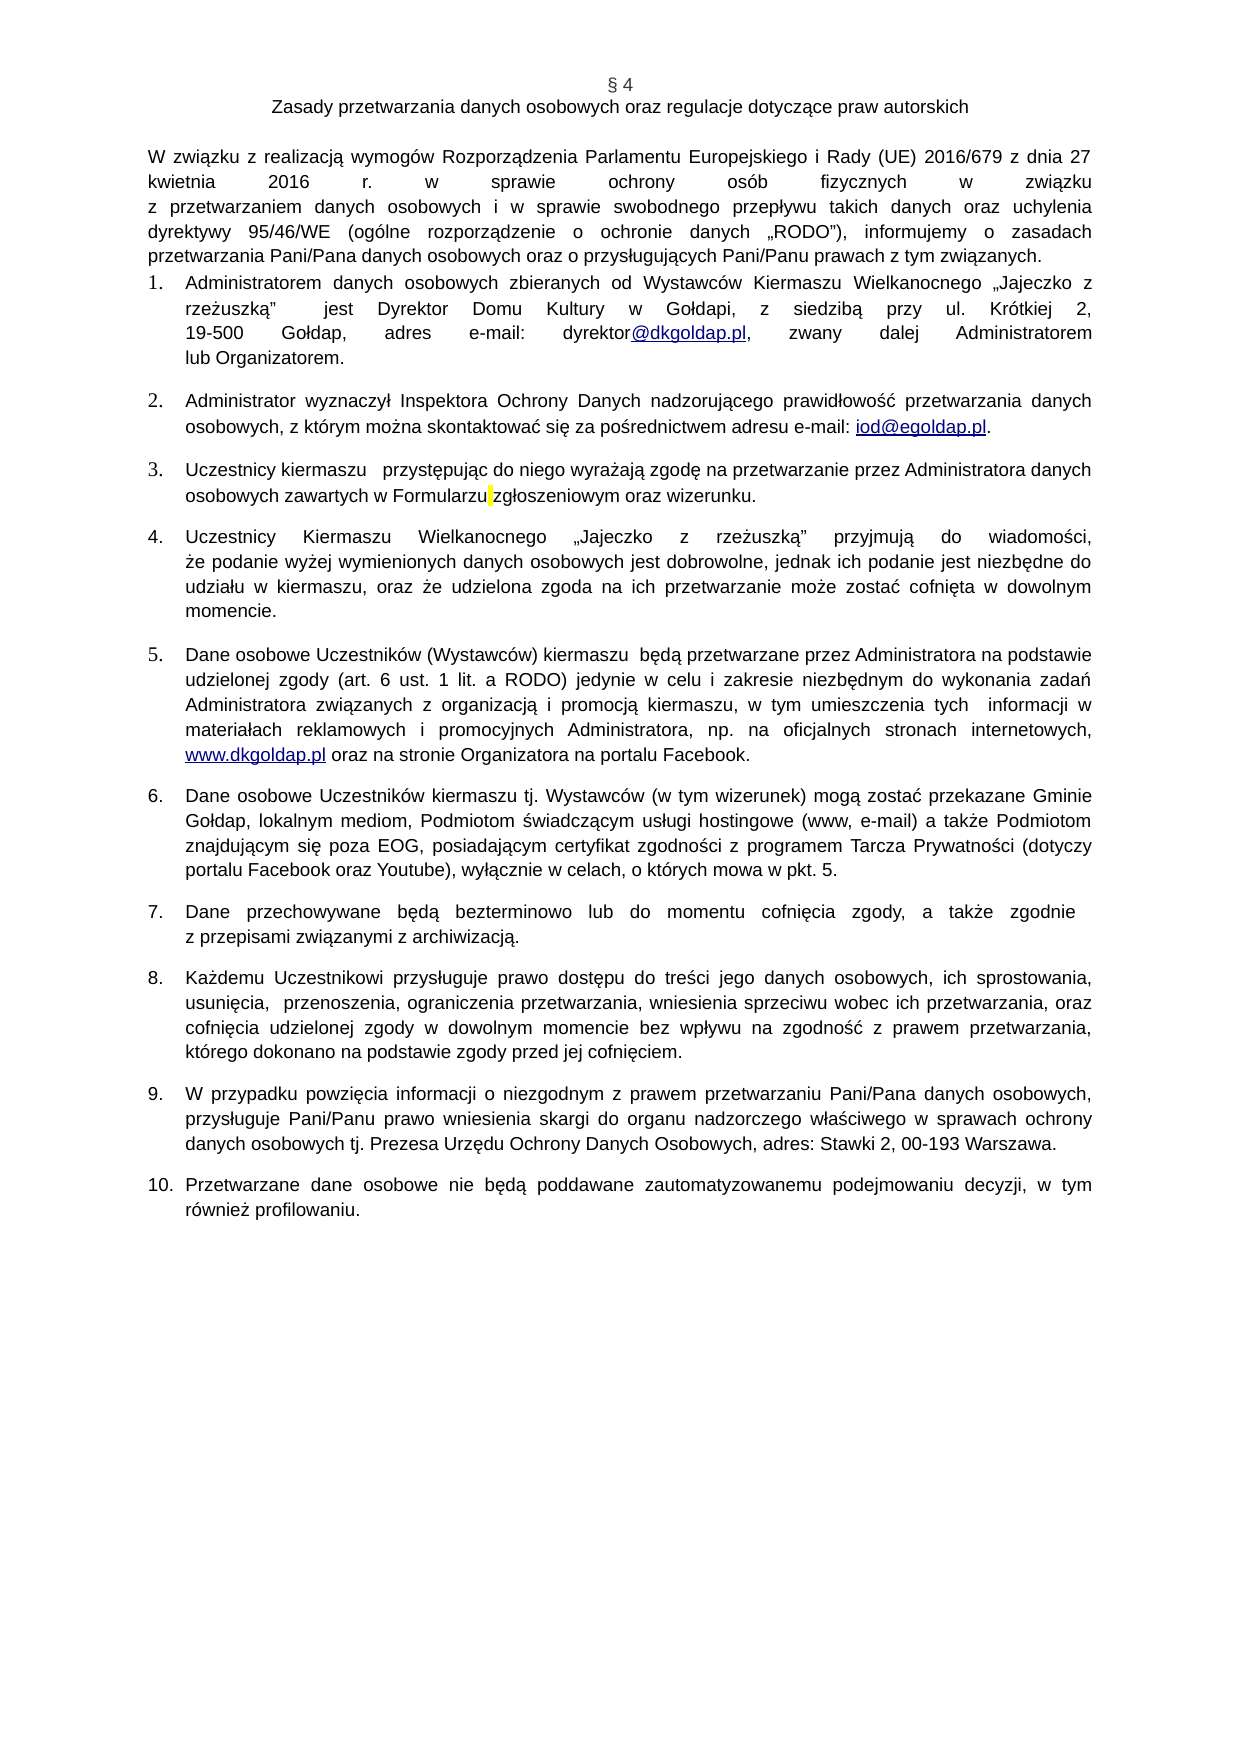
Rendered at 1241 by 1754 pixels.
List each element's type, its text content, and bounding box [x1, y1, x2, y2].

list Dane osobowe Uczestników kiermaszu tj. Wystawców (w tym wizerunek) mogą zostać przekazane Gminie Gołdap, lokalnym mediom, Podmiotom świadczącym usługi hostingowe (www, e-mail) a także Podmiotom znajdującym się poza EOG, posiadającym certyfikat zgodności z programem Tarcza Prywatności (dotyczy portalu Facebook oraz Youtube), wyłącznie w celach, o których mowa w pkt. 5. [148, 785, 1092, 881]
text W związku z realizacją wymogów Rozporządzenia Parlamentu Europejskiego i Rady (UE) 2016/679 z dnia 27 kwietnia 2016 r. w sprawie ochrony osób fizycznych w związku z przetwarzaniem danych osobowych i w sprawie swobodnego przepływu takich danych oraz uchylenia dyrektywy 95/46/WE (ogólne rozporządzenie o ochronie danych „RODO”), informujemy o zasadach przetwarzania Pani/Pana danych osobowych oraz o przysługujących Pani/Panu prawach z tym związanych. [148, 146, 1092, 267]
list Administrator wyznaczył Inspektora Ochrony Danych nadzorującego prawidłowość przetwarzania danych osobowych, z którym można skontaktować się za pośrednictwem adresu e-mail: iod@egoldap.pl. [148, 388, 1092, 437]
list Przetwarzane dane osobowe nie będą poddawane zautomatyzowanemu podejmowaniu decyzji, w tym również profilowaniu. [148, 1174, 1092, 1220]
list Dane przechowywane będą bezterminowo lub do momentu cofnięcia zgody, a także zgodnie z przepisami związanymi z archiwizacją. [148, 901, 1092, 947]
list Uczestnicy Kiermaszu Wielkanocnego „Jajeczko z rzeżuszką” przyjmują do wiadomości, że podanie wyżej wymienionych danych osobowych jest dobrowolne, jednak ich podanie jest niezbędne do udziału w kiermaszu, oraz że udzielona zgoda na ich przetwarzanie może zostać cofnięta w dowolnym momencie. [148, 526, 1092, 622]
list W przypadku powzięcia informacji o niezgodnym z prawem przetwarzaniu Pani/Pana danych osobowych, przysługuje Pani/Panu prawo wniesienia skargi do organu nadzorczego właściwego w sprawach ochrony danych osobowych tj. Prezesa Urzędu Ochrony Danych Osobowych, adres: Stawki 2, 00-193 Warszawa. [148, 1083, 1092, 1154]
text § 4 Zasady przetwarzania danych osobowych oraz regulacje dotyczące praw autorskich [148, 74, 1092, 117]
list Dane osobowe Uczestników (Wystawców) kiermaszu będą przetwarzane przez Administratora na podstawie udzielonej zgody (art. 6 ust. 1 lit. a RODO) jedynie w celu i zakresie niezbędnym do wykonania zadań Administratora związanych z organizacją i promocją kiermaszu, w tym umieszczenia tych informacji w materiałach reklamowych i promocyjnych Administratora, np. na oficjalnych stronach internetowych, www.dkgoldap.pl oraz na stronie Organizatora na portalu Facebook. [148, 642, 1092, 765]
list Administratorem danych osobowych zbieranych od Wystawców Kiermaszu Wielkanocnego „Jajeczko z rzeżuszką” jest Dyrektor Domu Kultury w Gołdapi, z siedzibą przy ul. Krótkiej 2, 19-500 Gołdap, adres e-mail: dyrektor@dkgoldap.pl, zwany dalej Administratorem lub Organizatorem. [148, 270, 1092, 368]
list Uczestnicy kiermaszu przystępując do niego wyrażają zgodę na przetwarzanie przez Administratora danych osobowych zawartych w Formularzu zgłoszeniowym oraz wizerunku. [148, 457, 1092, 506]
list Każdemu Uczestnikowi przysługuje prawo dostępu do treści jego danych osobowych, ich sprostowania, usunięcia, przenoszenia, ograniczenia przetwarzania, wniesienia sprzeciwu wobec ich przetwarzania, oraz cofnięcia udzielonej zgody w dowolnym momencie bez wpływu na zgodność z prawem przetwarzania, którego dokonano na podstawie zgody przed jej cofnięciem. [148, 967, 1092, 1063]
